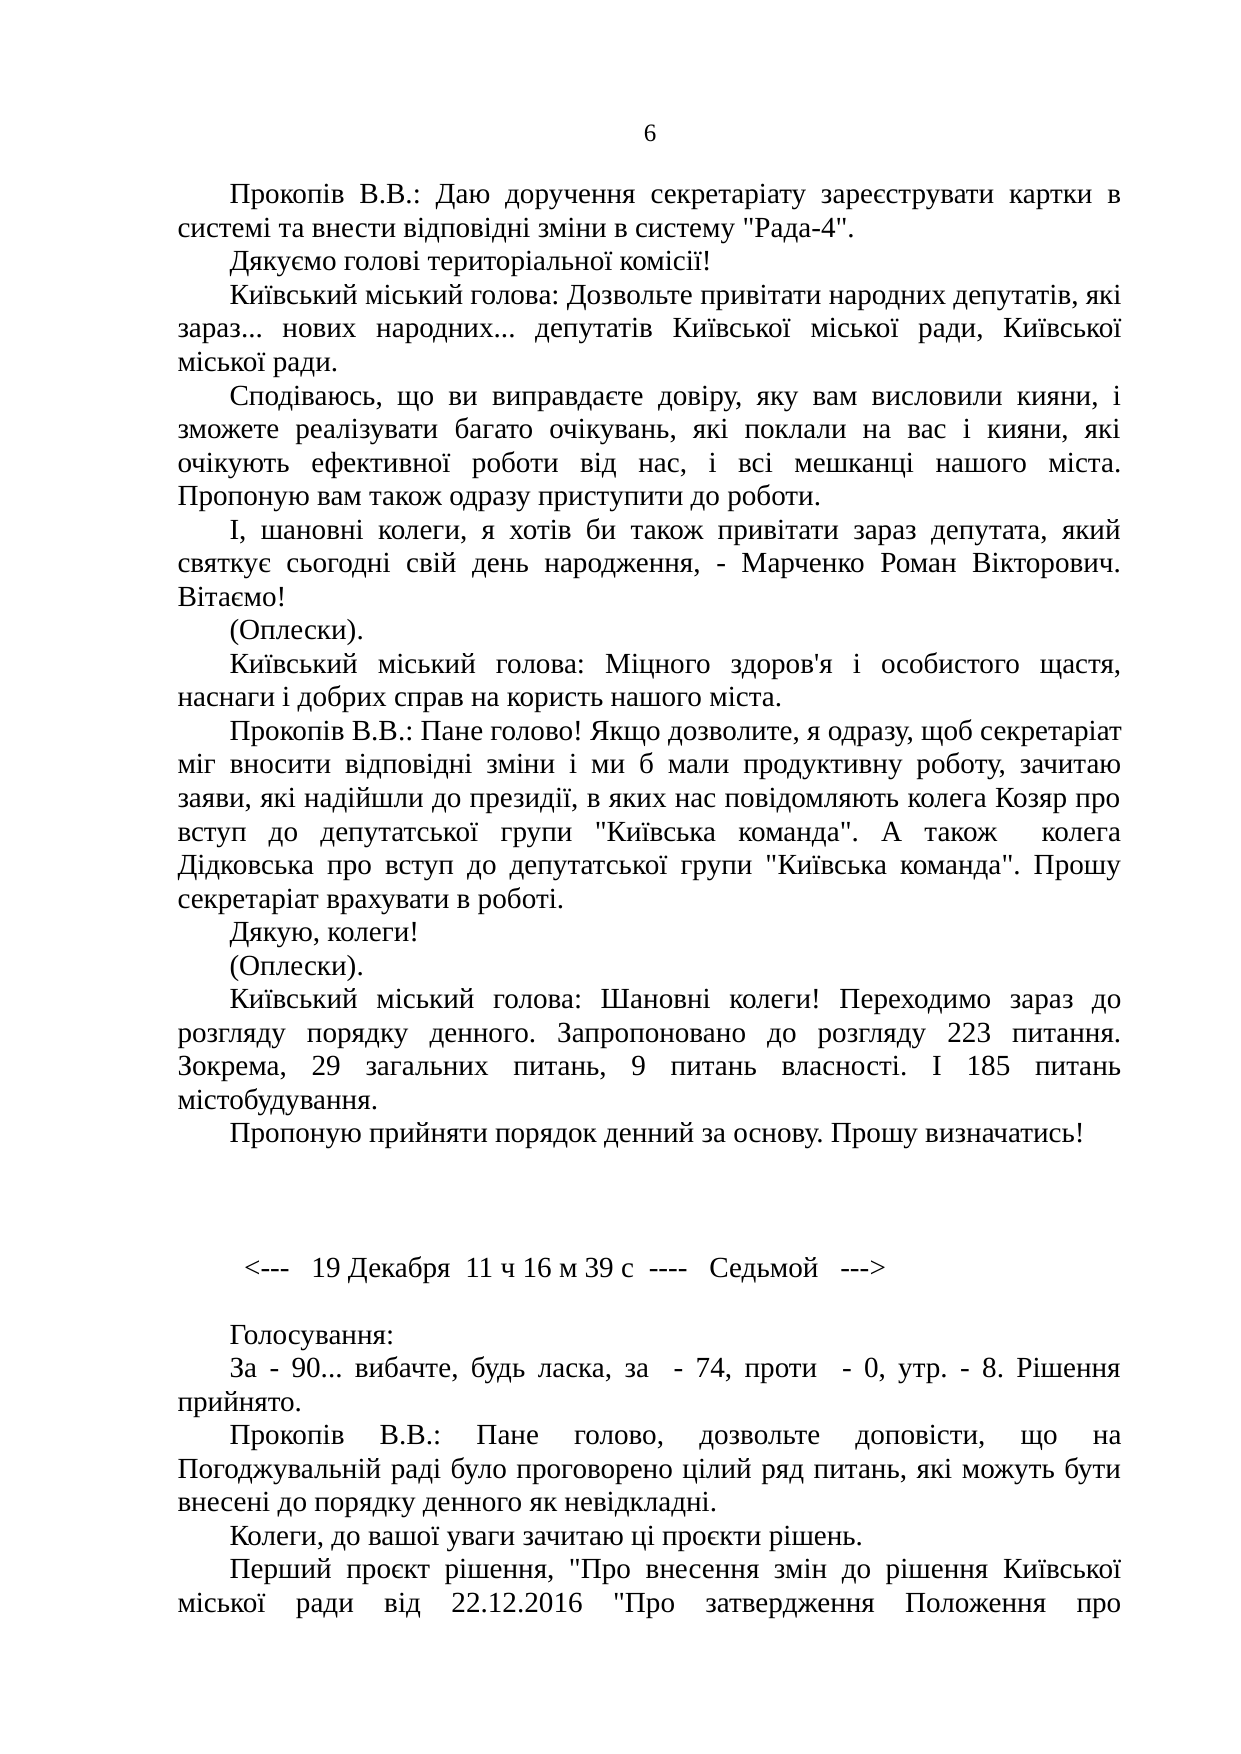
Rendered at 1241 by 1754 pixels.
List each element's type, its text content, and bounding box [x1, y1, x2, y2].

text Дякуємо голові територіальної комісії! [177, 243, 1122, 277]
text І, шановні колеги, я хотів би також привітати зараз депутата, який святкує сьогодні свій день народження, - Марченко Роман Вікторович. Вітаємо! [177, 512, 1122, 612]
text Дякую, колеги! [177, 914, 1122, 948]
text Київський міський голова: Шановні колеги! Переходимо зараз до розгляду порядку денного. Запропоновано до розгляду 223 питання. Зокрема, 29 загальних питань, 9 питань власності. І 185 питань містобудування. [177, 981, 1122, 1116]
text Прокопів В.В.: Пане голово! Якщо дозволите, я одразу, щоб секретаріат міг вносити відповідні зміни і ми б мали продуктивну роботу, зачитаю заяви, які надійшли до президії, в яких нас повідомляють колега Козяр про вступ до депутатської групи "Київська команда". А також колега Дідковська про вступ до депутатської групи "Київська команда". Прошу секретаріат врахувати в роботі. [177, 713, 1122, 914]
text (Оплески). [177, 948, 1122, 981]
text Київський міський голова: Дозвольте привітати народних депутатів, які зараз... нових народних... депутатів Київської міської ради, Київської міської ради. [177, 277, 1122, 378]
text Колеги, до вашої уваги зачитаю ці проєкти рішень. [177, 1518, 1122, 1552]
text Перший проєкт рішення, "Про внесення змін до рішення Київської міської ради від 22.12.2016 "Про затвердження Положення про [177, 1552, 1122, 1619]
text Київський міський голова: Міцного здоров'я і особистого щастя, наснаги і добрих справ на користь нашого міста. [177, 646, 1122, 713]
text Сподіваюсь, що ви виправдаєте довіру, яку вам висловили кияни, і зможете реалізувати багато очікувань, які поклали на вас і кияни, які очікують ефективної роботи від нас, і всі мешканці нашого міста. Пропоную вам також одразу приступити до роботи. [177, 378, 1122, 512]
text Пропоную прийняти порядок денний за основу. Прошу визначатись! [177, 1116, 1122, 1149]
text Прокопів В.В.: Даю доручення секретаріату зареєструвати картки в системі та внести відповідні зміни в систему "Рада-4". [177, 176, 1122, 243]
text (Оплески). [177, 612, 1122, 646]
text <--- 19 Декабря 11 ч 16 м 39 с ---- Седьмой ---> [177, 1250, 1122, 1283]
text Прокопів В.В.: Пане голово, дозвольте доповісти, що на Погоджувальній раді було проговорено цілий ряд питань, які можуть бути внесені до порядку денного як невідкладні. [177, 1417, 1122, 1518]
text За - 90... вибачте, будь ласка, за - 74, проти - 0, утр. - 8. Рішення прийнято. [177, 1350, 1122, 1417]
text Голосування: [177, 1317, 1122, 1350]
